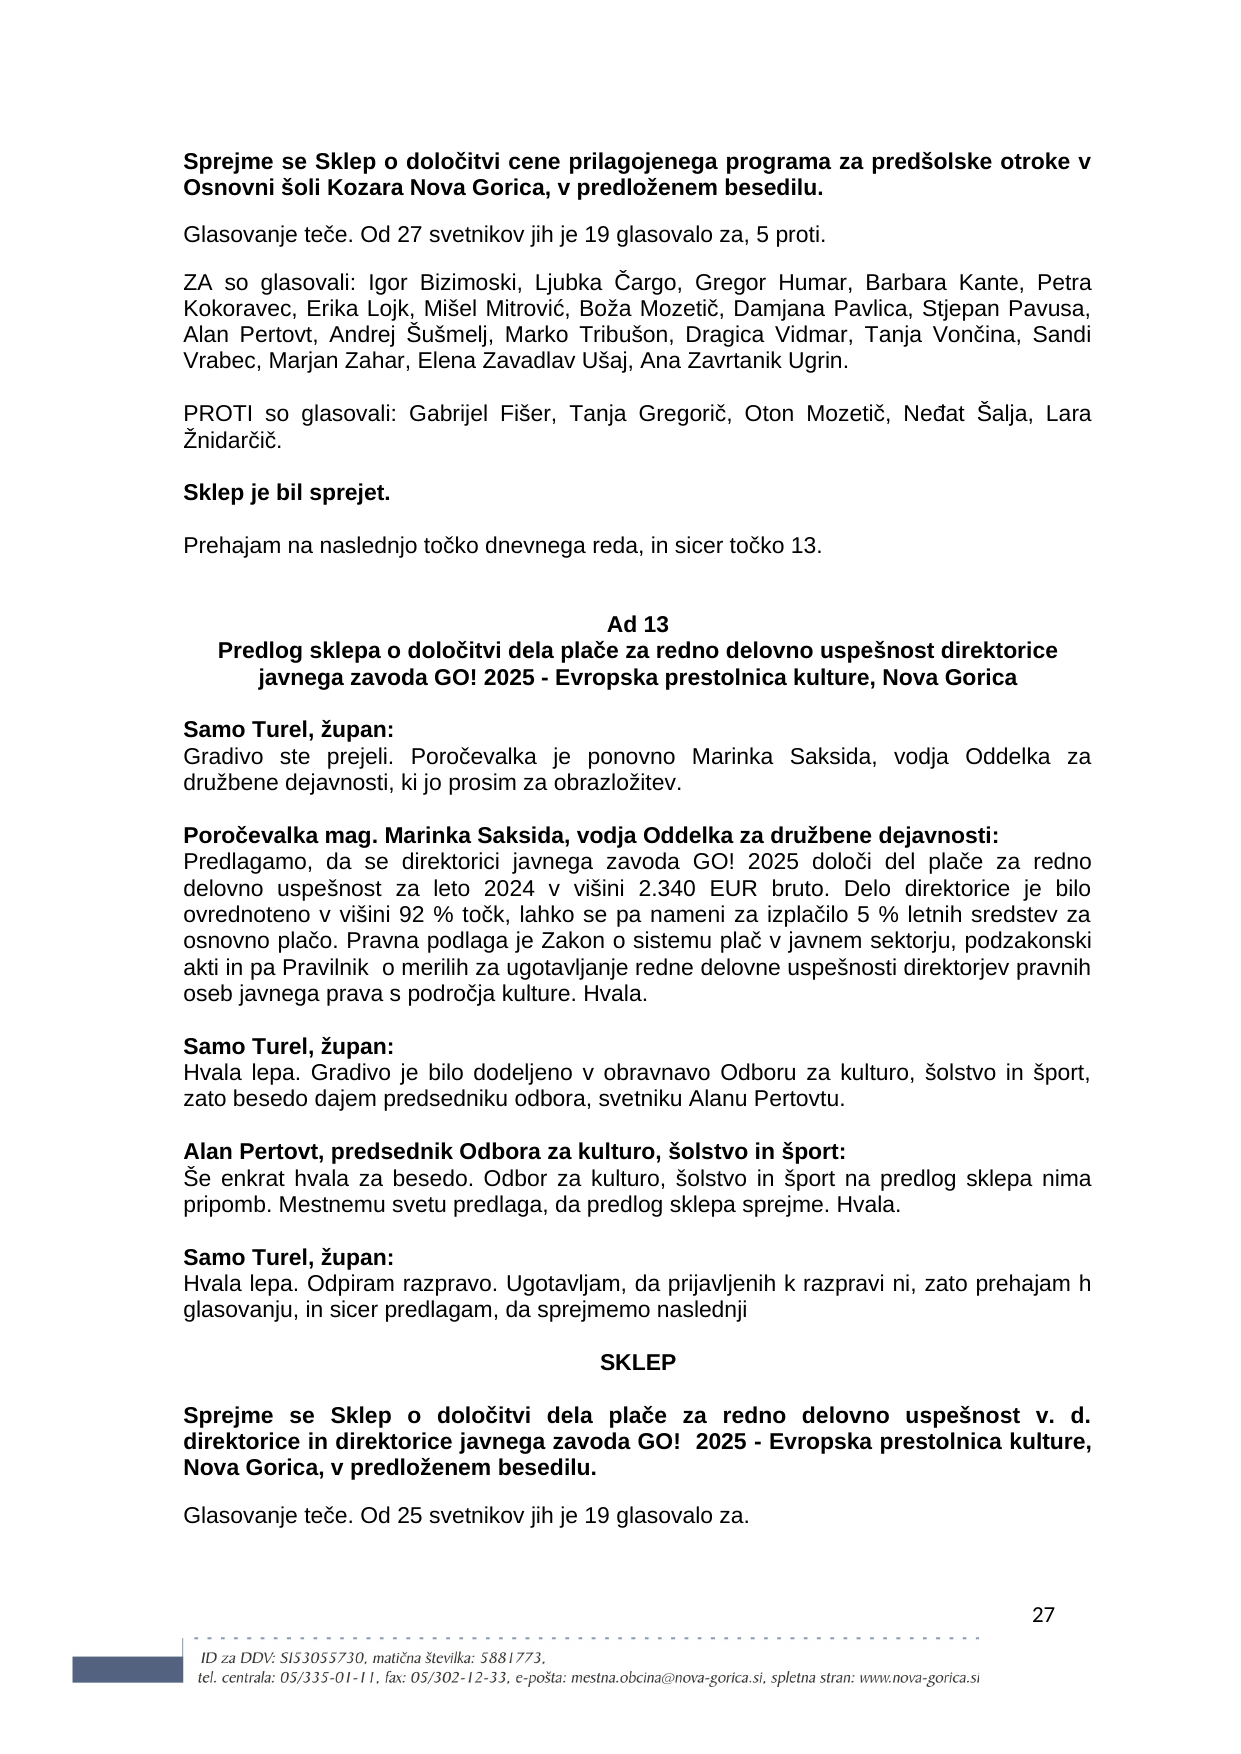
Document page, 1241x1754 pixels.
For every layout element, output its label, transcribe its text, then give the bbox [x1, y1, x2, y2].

text Hvala lepa. Odpiram razpravo. Ugotavljam, da prijavljenih k razpravi ni, zato prehajam h glasovanju, in sicer predlagam, da sprejmemo naslednji [183, 1270, 1092, 1323]
text Predlagamo, da se direktorici javnega zavoda GO! 2025 določi del plače za redno delovno uspešnost za leto 2024 v višini 2.340 EUR bruto. Delo direktorice je bilo ovrednoteno v višini 92 % točk, lahko se pa nameni za izplačilo 5 % letnih sredstev za osnovno plačo. Pravna podlaga je Zakon o sistemu plač v javnem sektorju, podzakonski akti in pa Pravilnik o merilih za ugotavljanje redne delovne uspešnosti direktorjev pravnih oseb javnega prava s področja kulture. Hvala. [183, 848, 1092, 1006]
text PROTI so glasovali: Gabrijel Fišer, Tanja Gregorič, Oton Mozetič, Neđat Šalja, Lara Žnidarčič. [183, 400, 1092, 453]
text Predlog sklepa o določitvi dela plače za redno delovno uspešnost direktorice javnega zavoda GO! 2025 - Evropska prestolnica kulture, Nova Gorica [183, 637, 1092, 690]
text Sprejme se Sklep o določitvi cene prilagojenega programa za predšolske otroke v Osnovni šoli Kozara Nova Gorica, v predloženem besedilu. [183, 148, 1092, 200]
text Poročevalka mag. Marinka Saksida, vodja Oddelka za družbene dejavnosti: [183, 822, 1092, 848]
text Hvala lepa. Gradivo je bilo dodeljeno v obravnavo Odboru za kulturo, šolstvo in šport, zato besedo dajem predsedniku odbora, svetniku Alanu Pertovtu. [183, 1059, 1092, 1112]
text Še enkrat hvala za besedo. Odbor za kulturo, šolstvo in šport na predlog sklepa nima pripomb. Mestnemu svetu predlaga, da predlog sklepa sprejme. Hvala. [183, 1164, 1092, 1217]
text SKLEP [183, 1349, 1092, 1375]
text Samo Turel, župan: [183, 1243, 1092, 1270]
text Prehajam na naslednjo točko dnevnega reda, in sicer točko 13. [183, 532, 1092, 558]
text Sprejme se Sklep o določitvi dela plače za redno delovno uspešnost v. d. direktorice in direktorice javnega zavoda GO! 2025 - Evropska prestolnica kulture, Nova Gorica, v predloženem besedilu. [183, 1402, 1092, 1481]
text Ad 13 [183, 611, 1092, 637]
text Alan Pertovt, predsednik Odbora za kulturo, šolstvo in šport: [183, 1138, 1092, 1164]
text ZA so glasovali: Igor Bizimoski, Ljubka Čargo, Gregor Humar, Barbara Kante, Petra Kokoravec, Erika Lojk, Mišel Mitrović, Boža Mozetič, Damjana Pavlica, Stjepan Pavusa, Alan Pertovt, Andrej Šušmelj, Marko Tribušon, Dragica Vidmar, Tanja Vončina, Sandi Vrabec, Marjan Zahar, Elena Zavadlav Ušaj, Ana Zavrtanik Ugrin. [183, 268, 1092, 374]
text Samo Turel, župan: [183, 1033, 1092, 1059]
text Samo Turel, župan: [183, 716, 1092, 743]
text Glasovanje teče. Od 27 svetnikov jih je 19 glasovalo za, 5 proti. [183, 221, 1092, 248]
text Glasovanje teče. Od 25 svetnikov jih je 19 glasovalo za. [183, 1502, 1092, 1528]
text Gradivo ste prejeli. Poročevalka je ponovno Marinka Saksida, vodja Oddelka za družbene dejavnosti, ki jo prosim za obrazložitev. [183, 743, 1092, 796]
text Sklep je bil sprejet. [183, 479, 1092, 506]
